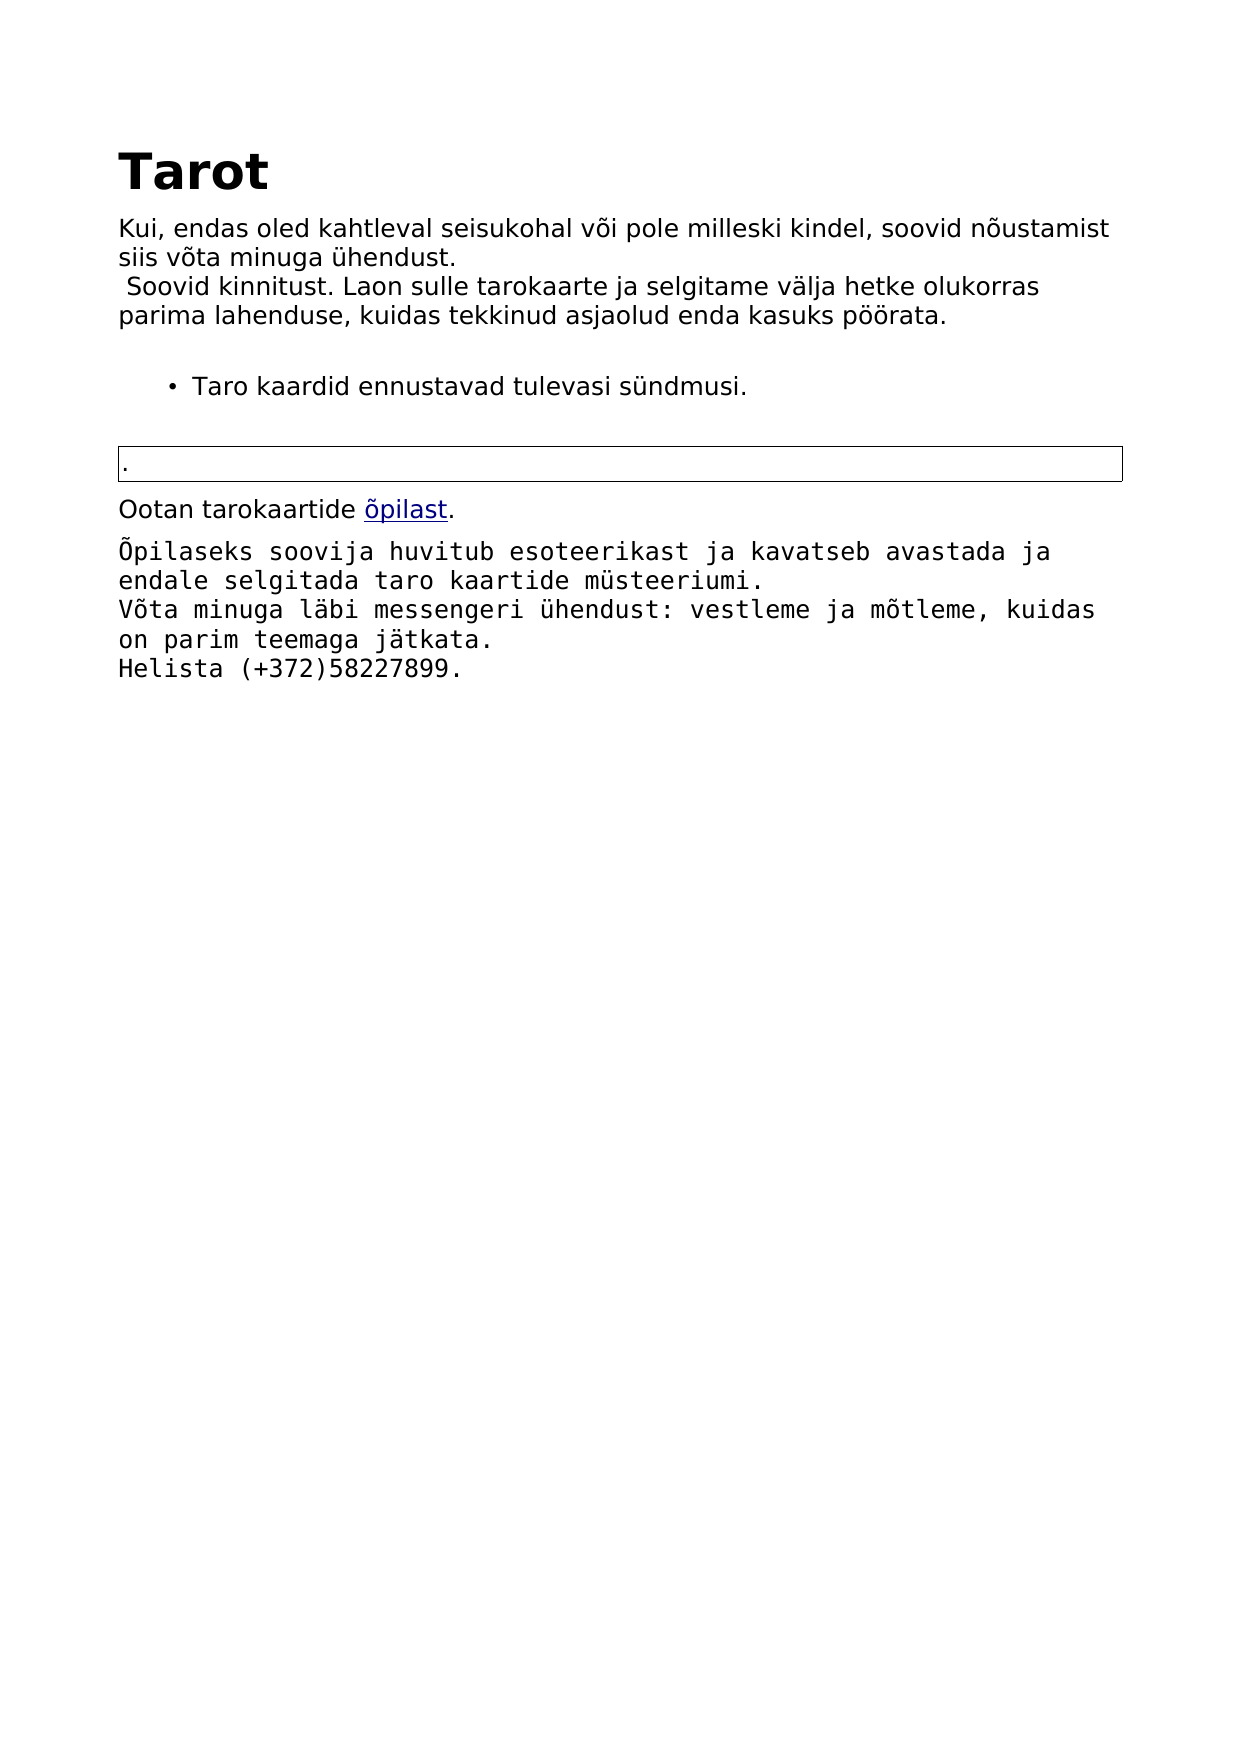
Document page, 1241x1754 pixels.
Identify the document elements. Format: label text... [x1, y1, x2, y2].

table_header . [119, 447, 1122, 481]
text Õpilaseks soovija huvitub esoteerikast ja kavatseb avastada ja endale selgitada taro kaartide müsteeriumi. Võta minuga läbi messengeri ühendust: vestleme ja mõtleme, kuidas on parim teemaga jätkata. Helista (+372)58227899. [118, 537, 1122, 683]
text Ootan tarokaartide õpilast. [118, 496, 1122, 525]
subtitle Tarot [118, 143, 1122, 201]
text Kui, endas oled kahtleval seisukohal või pole milleski kindel, soovid nõustamist siis võta minuga ühendust. Soovid kinnitust. Laon sulle tarokaarte ja selgitame välja hetke olukorras parima lahenduse, kuidas tekkinud asjaolud enda kasuks pöörata. [118, 214, 1122, 331]
list Taro kaardid ennustavad tulevasi sündmusi. [177, 372, 1122, 431]
